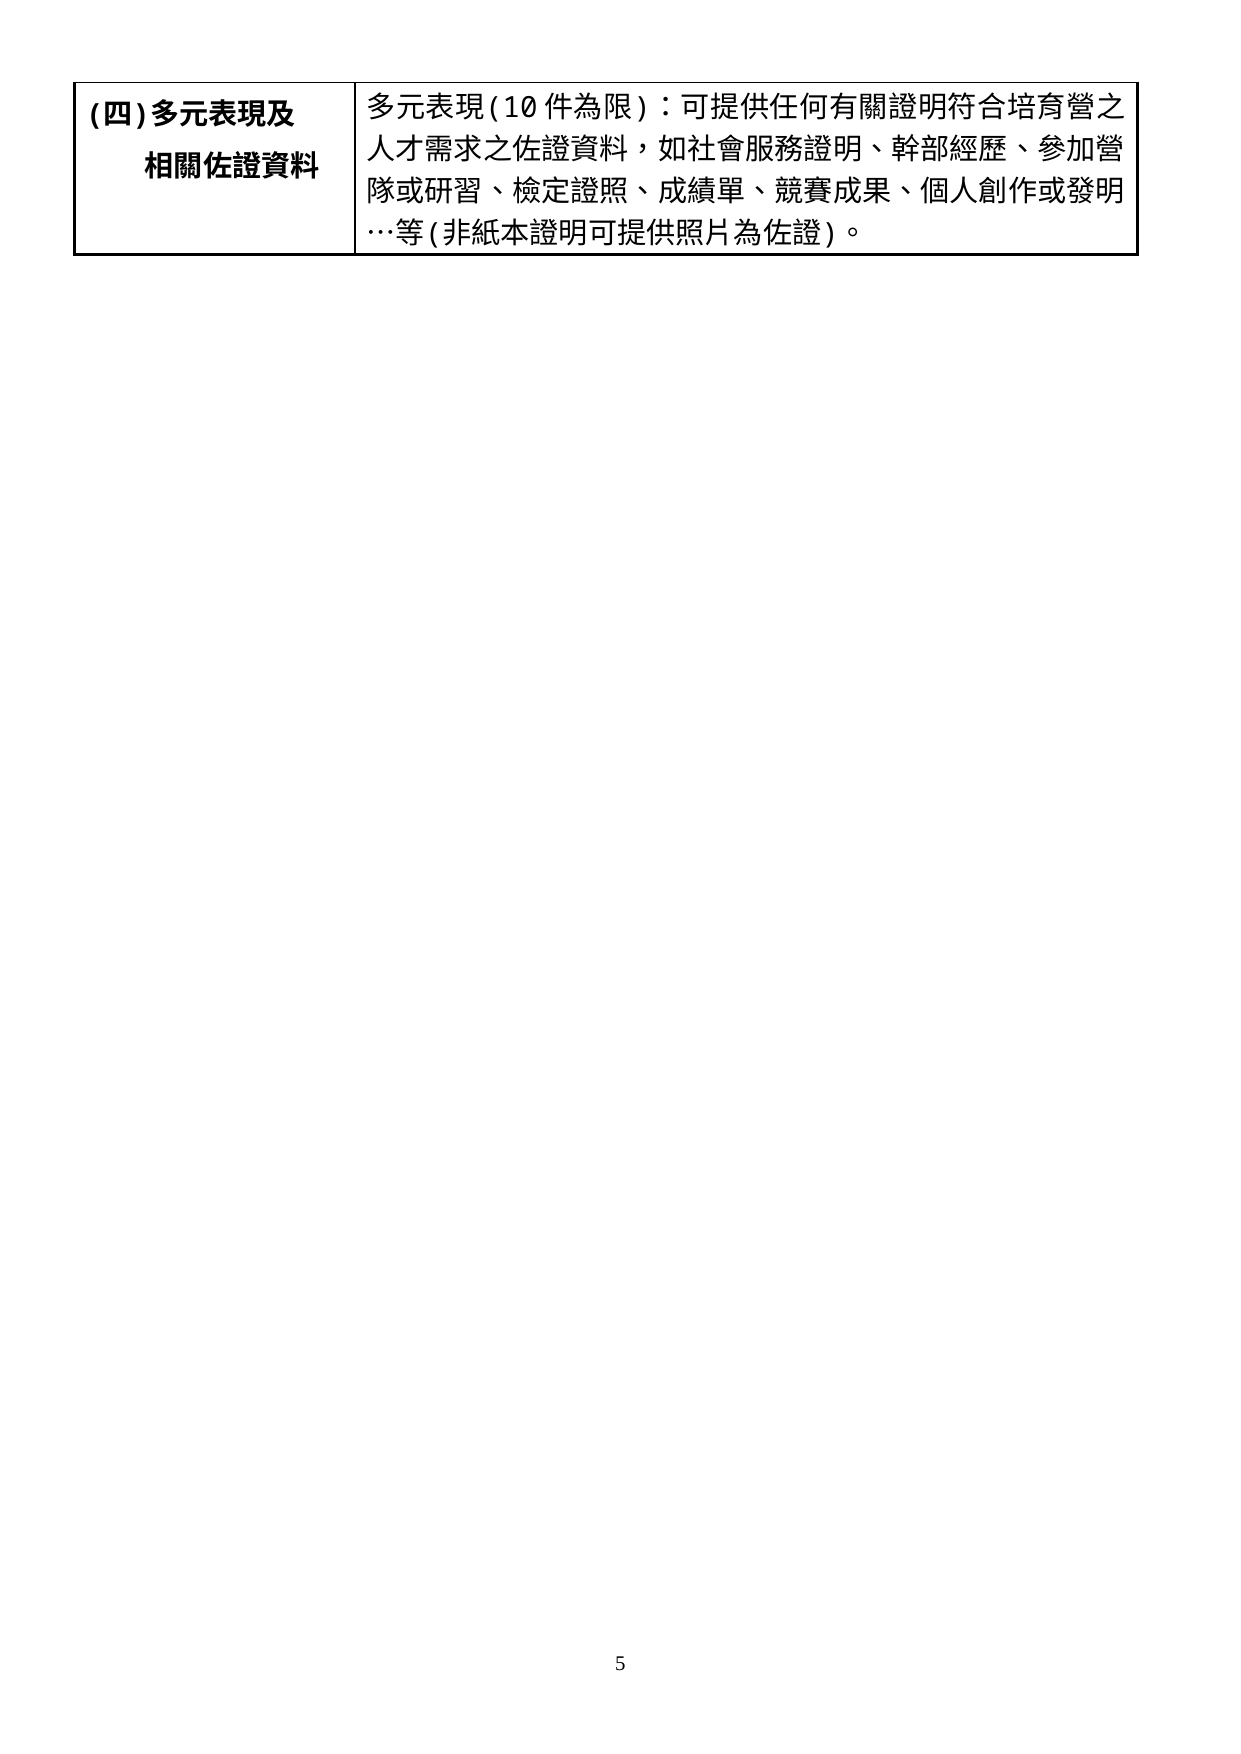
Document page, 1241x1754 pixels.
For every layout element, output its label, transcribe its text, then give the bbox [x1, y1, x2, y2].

table_cell (四)多元表現及 相關佐證資料 [76, 83, 354, 252]
table_cell [1139, 82, 1166, 252]
table_cell 多元表現(10件為限)：可提供任何有關證明符合培育營之人才需求之佐證資料，如社會服務證明、幹部經歷、參加營隊或研習、檢定證照、成績單、競賽成果、個人創作或發明…等(非紙本證明可提供照片為佐證)。 [356, 83, 1136, 252]
